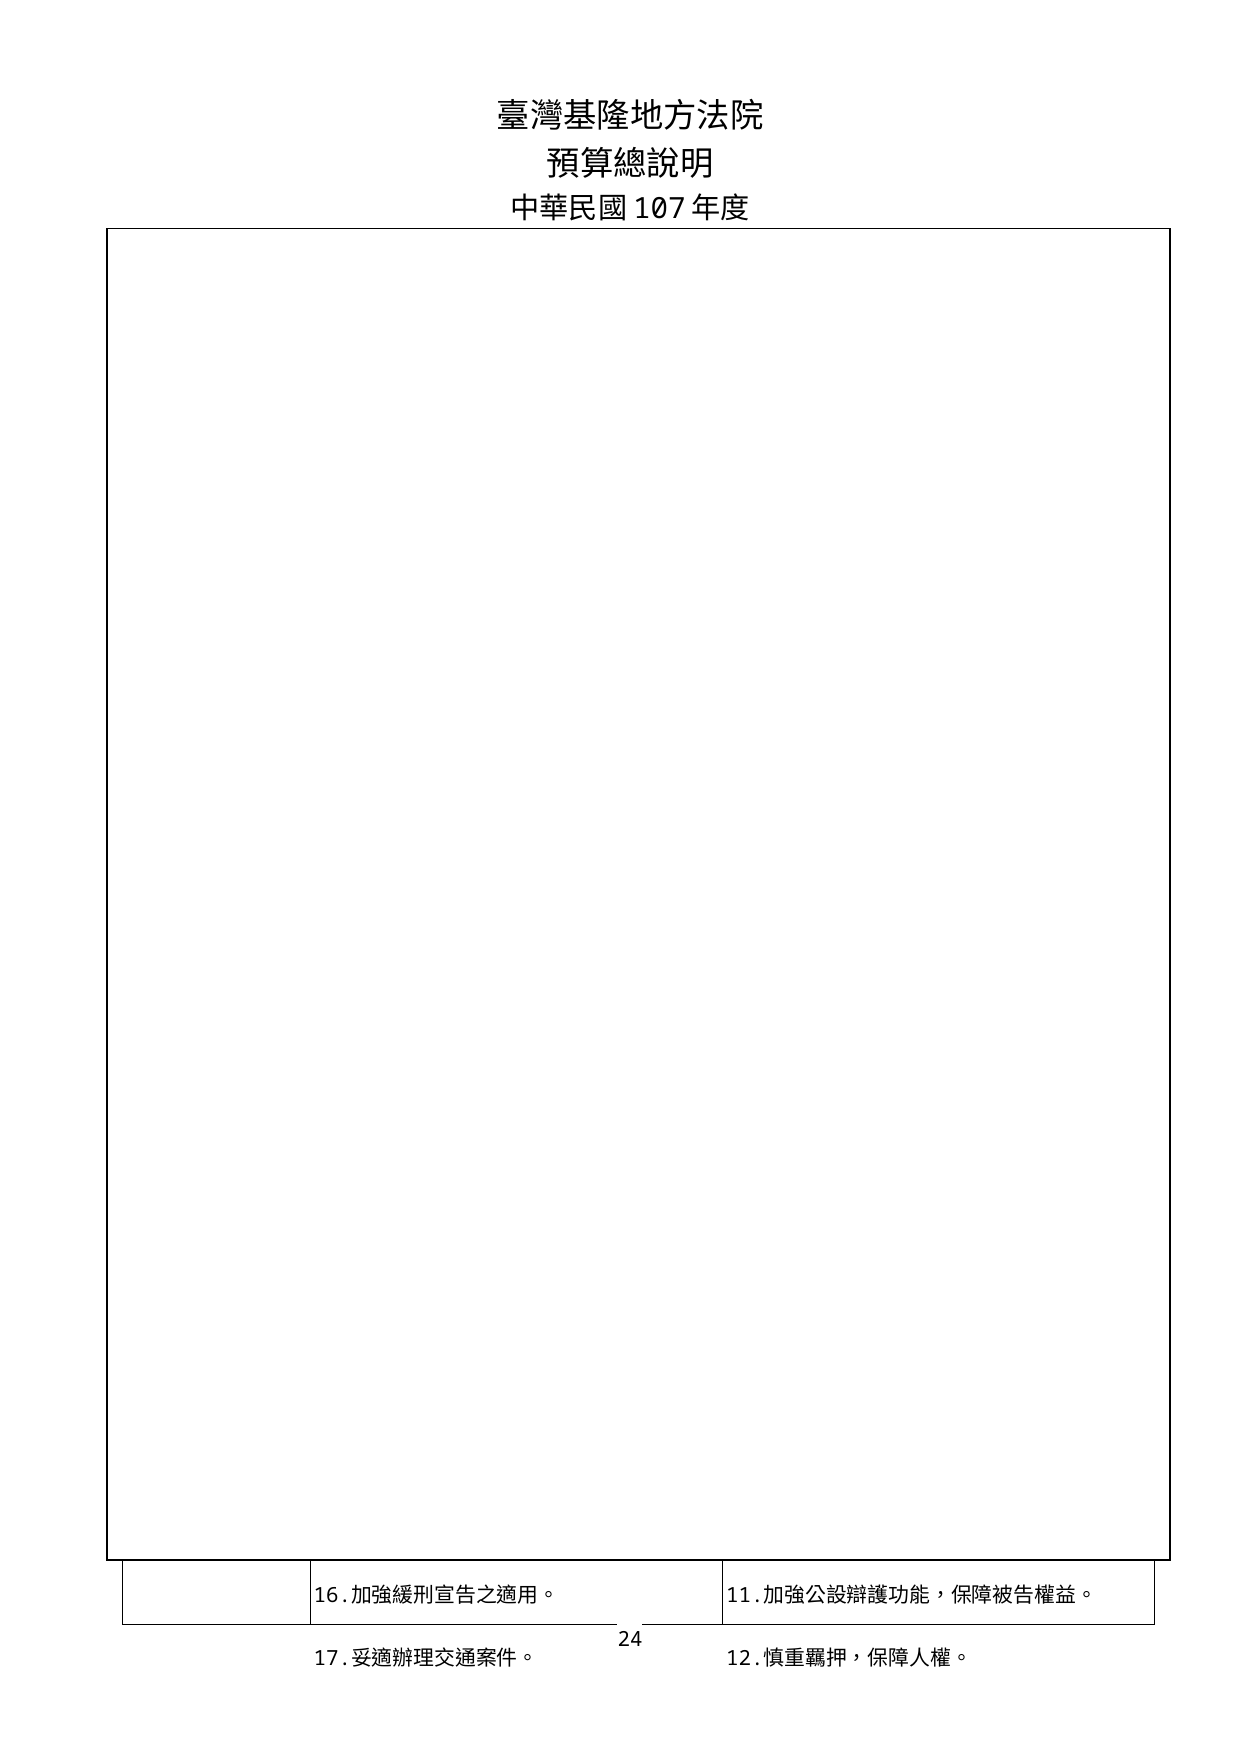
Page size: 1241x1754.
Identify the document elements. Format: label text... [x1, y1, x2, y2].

table_cell 1.厲行考核，嚴明獎懲，維護優良司法風紀。 2.督促法官審理案件，事前詳閱卷證，瞭解案情，詳細問案，妥速審結，裁判力求公平、公正，提昇裁判品質及辦案績效。 3.加強追查假冒司法人員名義招搖撞騙事件，以維司法信譽。 4.提倡正當娛樂，舉辦文康活動，踐行行政革新指示，建立勤儉、守法、自強精神。 5.繼續貫徹四大公開實施綱領之規定，促進同仁合作和諧，發揮團隊精神。 6.加強考核增進審判功能、加強業務檢查提高工作效率、加強公文稽催，力求迅速確實。 7.有爭議之法律問題即召開法律座談會，溝通法律見解。 8.促進檔案開放與運用，發揮檔案功能。 9.加強公有財產管理，定期檢修維護。 10.實施司法志工制度，加強訴訟輔導，繼續午間無休息訴訟輔導、法律諮詢服務。 11.積極儲訓電腦作業人才，配合推動司法業務資訊化。 12.當庭支給證人日旅費，以符便民措施。 13.繼續研究改進推行便民、禮民措施。 14.繼續實現司法為民的理念。 15.已依計畫完成行政科室用影印機設備之購置，餘已按計畫進度辦理各項採購前置作業。 1.提高民刑事審判績效及提昇裁判品質，以提高上訴維持率。 2.妥適辦理重大民刑事案件，發揮合議審判功能。 3.提高辦案速度，防制遲延案件之發生。 4.妥適處理國家賠償事件、勞資爭議事件，以保障人民權益、維護勞工權益。 5.加強家事事件處理，達成家庭祥和幸福。 6.推動訴訟中移付調解制度。 7.提高辦理民事執行績效，保障債權人權益。 8.從嚴從速審理，妥慎量刑，遏阻竊盜及贓物犯罪。 9.加強審理妨害商標等犯罪案件，維護國家經濟發展。 10.依法妥速審理違反槍砲彈藥刀械管制條例案件，保障人民生命財產之安全。 11.加強公設辯護功能，保障被告權益。 12.慎重羈押，保障人權。 13.積極清理通緝案件，減少通緝人數。 [723, 1561, 1154, 1624]
table_cell 1.厲行考核獎懲，樹立優良司法風紀。 2.營造法官獨立審判空間，使之切實做到公平、公正、毋枉毋縱。 3.預防追查破壞司法信譽事件。 4.厲行行政革新指示。 5.推行四大公開。 6.研究發展、管制考核、業務檢查、公文稽催。 7.舉行法律座談會、召開庭務會議，溝通法律見解。 8.配合檔案法實施，健全檔案管理。 9.加強公有財產管理。 10.賡續辦理單一窗口聯合服務中心及電腦化之便民措施，並舉行在職訓練講習會，提供人民快速、便捷、現代化之服務品質。 11.賡續推展法庭科技及審判紀錄電腦化，並加強資訊管理。 12.推廣法律知識，宣導正確法治觀念，厚植法治基礎。 13.推行司法革新，實現司法平民化、社會化、專業化目標。 14.汰換行政科室用影印機、1對2變頻分離式冷氣機及中央空調系統冷卻水塔、新增中央空調系統變電室冷氣機等設備。 1.提高民刑事辦案維持率。 2.提高民刑事辦案結案速度。 3.加強事實審法院認定事實之功能。 4.妥速辦理重大民事案件。 5.慎密辦理重大刑事案件。 6.清理(防制)民刑事遲延案件。 7.加強調解制度。 8.妥適辦理國家賠償事件、勞資爭議事件。 9.加強家事法庭之功能及貫徹家庭暴力防治法之民事保護令制度。 10.提高辦理民事執行績效。 11.有效防制竊盜及贓物犯罪。 12.防制妨害商標等犯罪及違反槍砲彈藥刀械管制條例案件。 13.加強公設辯護功能。 14.慎重羈押被告。 15.清理通緝案件。 16.加強緩刑宣告之適用。 17.妥適辦理交通案件。 [311, 1561, 722, 1624]
table_cell 一般行政 審判業務 [123, 1561, 310, 1624]
